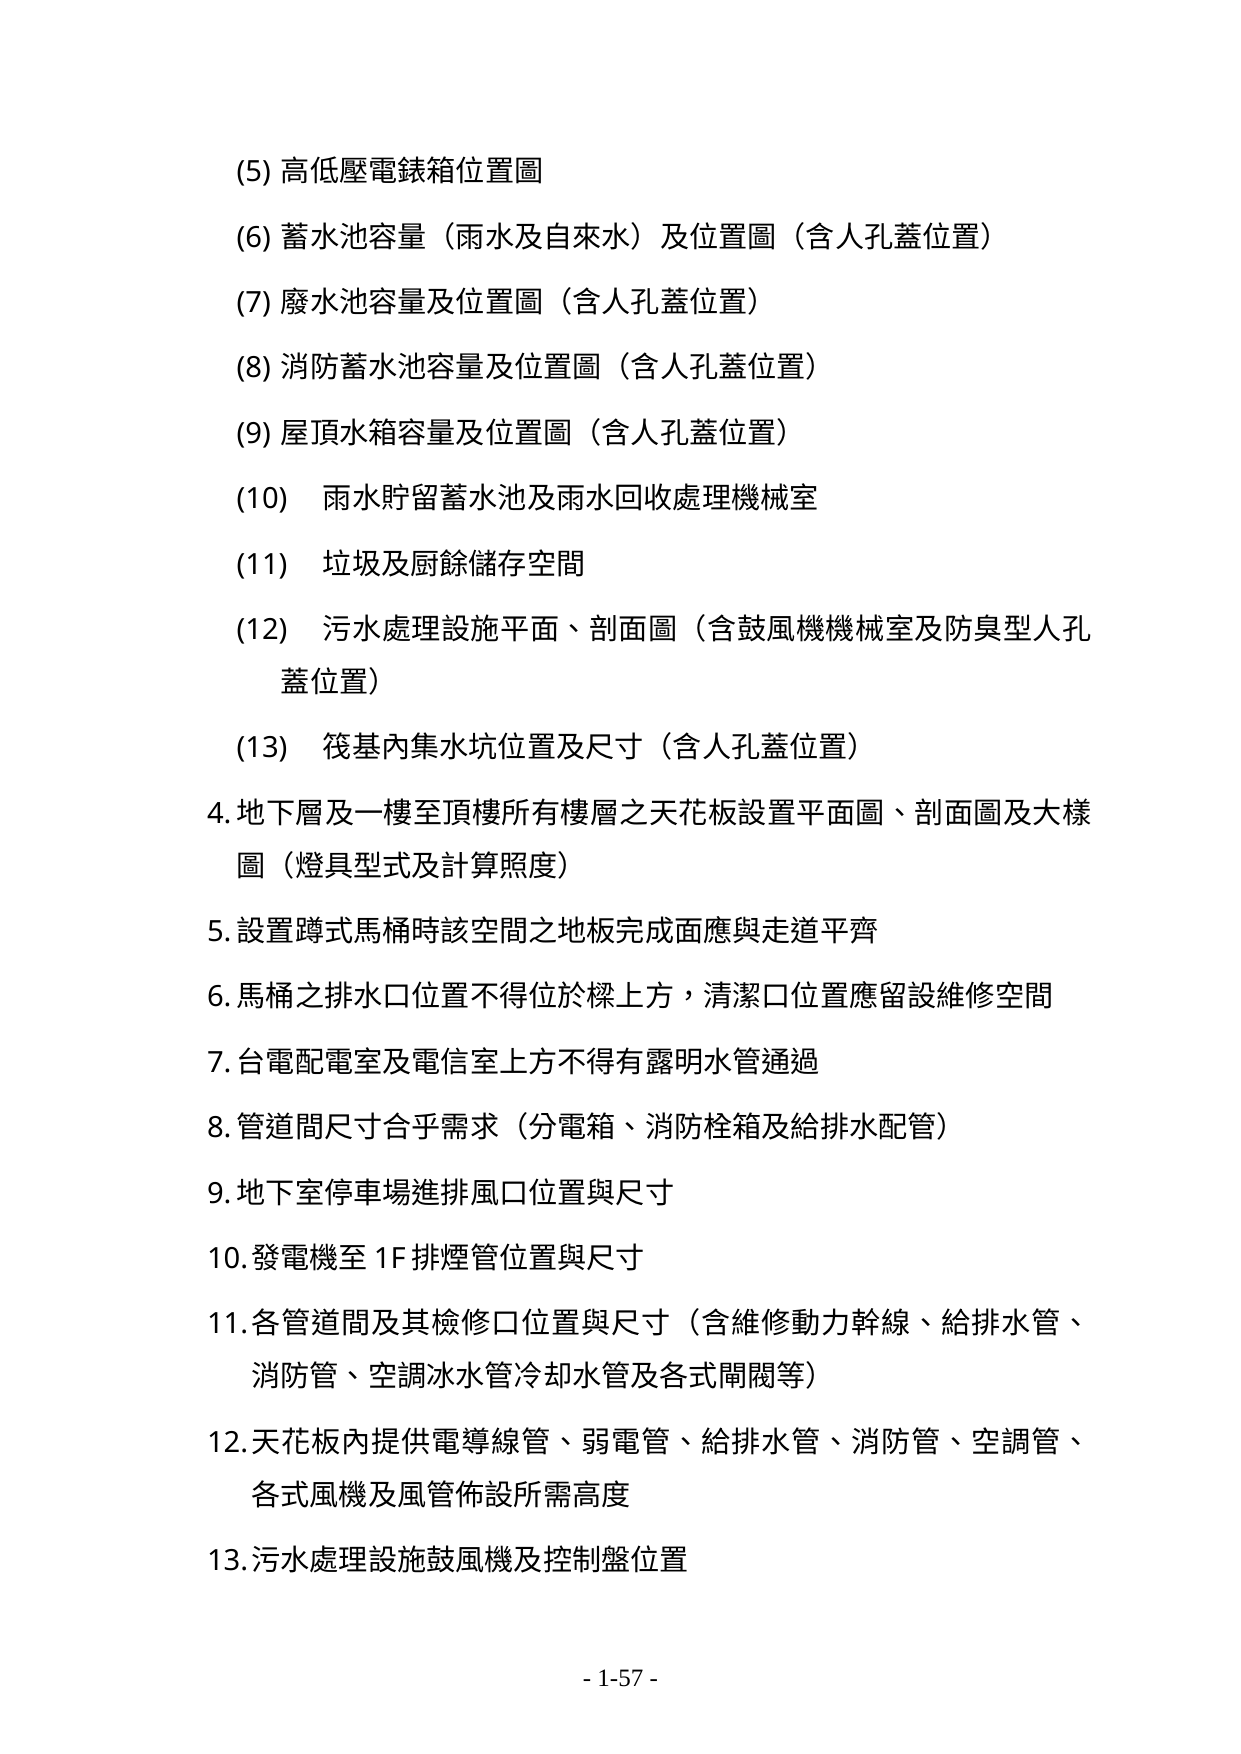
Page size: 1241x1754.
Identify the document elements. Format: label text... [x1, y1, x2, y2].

subtitle 4. 地下層及一樓至頂樓所有樓層之天花板設置平面圖、剖面圖及大樣圖（燈具型式及計算照度） [207, 789, 1092, 884]
text (13) 筏基內集水坑位置及尺寸（含人孔蓋位置） [236, 724, 1092, 766]
text (10) 雨水貯留蓄水池及雨水回收處理機械室 [236, 475, 1092, 517]
subtitle 12. 天花板內提供電導線管、弱電管、給排水管、消防管、空調管、各式風機及風管佈設所需高度 [207, 1418, 1092, 1513]
subtitle 10. 發電機至1F排煙管位置與尺寸 [207, 1234, 1092, 1277]
subtitle 9. 地下室停車場進排風口位置與尺寸 [207, 1169, 1092, 1212]
subtitle 11. 各管道間及其檢修口位置與尺寸（含維修動力幹線、給排水管、消防管、空調冰水管冷却水管及各式閘閥等） [207, 1300, 1092, 1395]
subtitle 5. 設置蹲式馬桶時該空間之地板完成面應與走道平齊 [207, 907, 1092, 950]
text (8) 消防蓄水池容量及位置圖（含人孔蓋位置） [236, 344, 1092, 386]
text (5) 高低壓電錶箱位置圖 [236, 148, 1092, 190]
text (11) 垃圾及厨餘儲存空間 [236, 540, 1092, 583]
subtitle 6. 馬桶之排水口位置不得位於樑上方，清潔口位置應留設維修空間 [207, 973, 1092, 1015]
text (6) 蓄水池容量（雨水及自來水）及位置圖（含人孔蓋位置） [236, 213, 1092, 256]
subtitle 7. 台電配電室及電信室上方不得有露明水管通過 [207, 1038, 1092, 1081]
text (7) 廢水池容量及位置圖（含人孔蓋位置） [236, 278, 1092, 321]
text (9) 屋頂水箱容量及位置圖（含人孔蓋位置） [236, 409, 1092, 452]
subtitle 8. 管道間尺寸合乎需求（分電箱、消防栓箱及給排水配管） [207, 1104, 1092, 1146]
subtitle 13. 污水處理設施鼓風機及控制盤位置 [207, 1536, 1092, 1579]
text (12) 污水處理設施平面、剖面圖（含鼓風機機械室及防臭型人孔蓋位置） [236, 606, 1092, 701]
